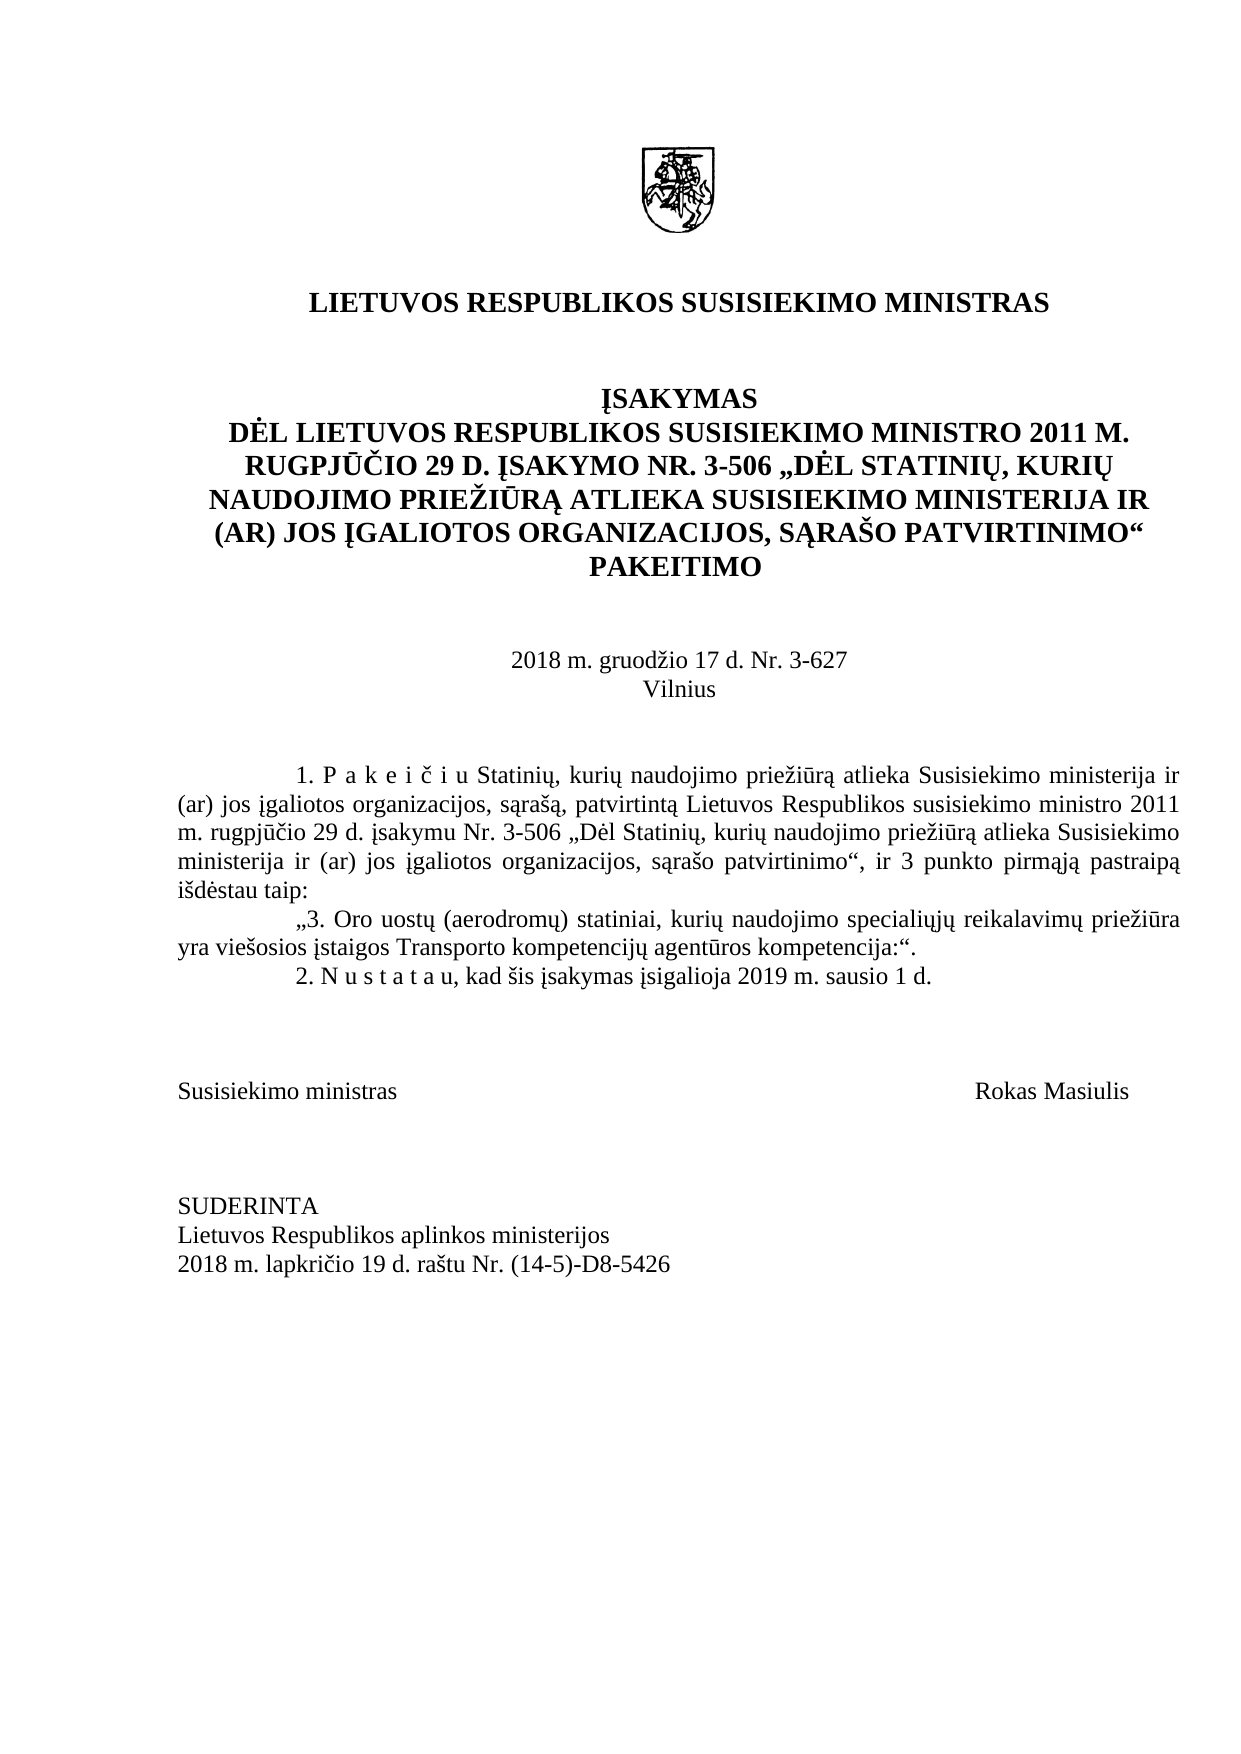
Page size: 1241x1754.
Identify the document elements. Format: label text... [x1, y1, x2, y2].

text „3. Oro uostų (aerodromų) statiniai, kurių naudojimo specialiųjų reikalavimų priežiūra yra viešosios įstaigos Transporto kompetencijų agentūros kompetencija:“. [177, 904, 1181, 961]
text Lietuvos Respublikos aplinkos ministerijos [177, 1220, 1181, 1249]
text 2018 m. gruodžio 17 d. Nr. 3-627 [177, 645, 1181, 674]
text LIETUVOS RESPUBLIKOS SUSISIEKIMO MINISTRAS [177, 286, 1181, 319]
text ĮSAKYMAS [177, 381, 1181, 415]
text DĖL LIETUVOS RESPUBLIKOS SUSISIEKIMO MINISTRO 2011 M. RUGPJŪČIO 29 D. ĮSAKYMO NR. 3-506 „DĖL STATINIŲ, KURIŲ NAUDOJIMO PRIEŽIŪRĄ ATLIEKA SUSISIEKIMO MINISTERIJA IR (AR) JOS ĮGALIOTOS ORGANIZACIJOS, SĄRAŠO PATVIRTINIMO“ PAKEITIMO [177, 415, 1181, 583]
text Vilnius [177, 674, 1181, 702]
text 1. P a k e i č i u Statinių, kurių naudojimo priežiūrą atlieka Susisiekimo ministerija ir (ar) jos įgaliotos organizacijos, sąrašą, patvirtintą Lietuvos Respublikos susisiekimo ministro 2011 m. rugpjūčio 29 d. įsakymu Nr. 3-506 „Dėl Statinių, kurių naudojimo priežiūrą atlieka Susisiekimo ministerija ir (ar) jos įgaliotos organizacijos, sąrašo patvirtinimo“, ir 3 punkto pirmąją pastraipą išdėstau taip: [177, 760, 1181, 904]
text SUDERINTA [177, 1191, 1181, 1220]
text 2018 m. lapkričio 19 d. raštu Nr. (14-5)-D8-5426 [177, 1249, 1181, 1277]
text Susisiekimo ministras Rokas Masiulis [177, 1076, 1181, 1105]
text 2. N u s t a t a u, kad šis įsakymas įsigalioja 2019 m. sausio 1 d. [177, 961, 1181, 990]
